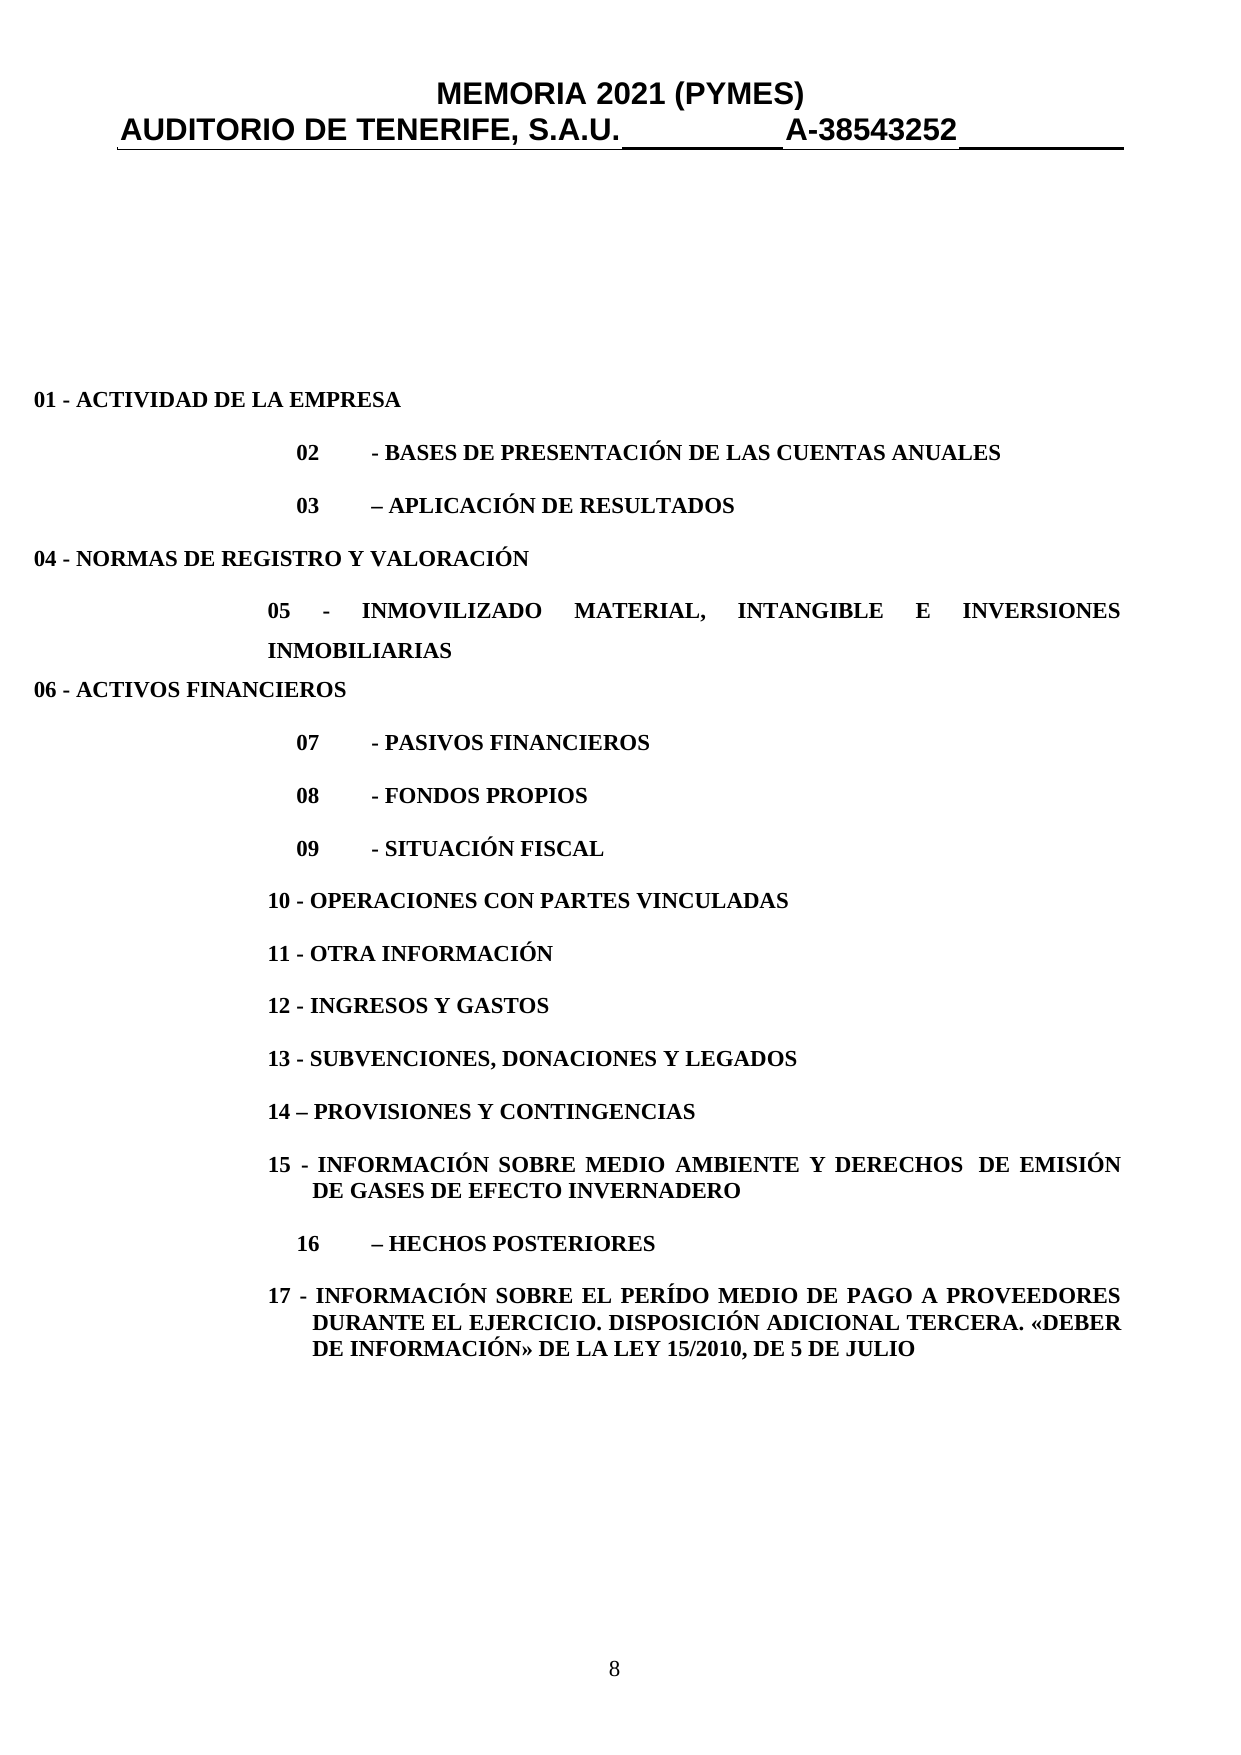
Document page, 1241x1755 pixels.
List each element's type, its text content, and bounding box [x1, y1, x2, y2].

list - OPERACIONES CON PARTES VINCULADAS [267, 887, 1188, 913]
list - ACTIVIDAD DE LA EMPRESA [33, 387, 1188, 413]
list - PASIVOS FINANCIEROS [296, 729, 1188, 755]
list - INFORMACIÓN SOBRE MEDIO AMBIENTE Y DERECHOS DE EMISIÓN DE GASES DE EFECTO INVERNADERO [268, 1151, 1121, 1203]
list - SUBVENCIONES, DONACIONES Y LEGADOS [267, 1045, 1188, 1072]
list – APLICACIÓN DE RESULTADOS [296, 492, 1188, 518]
list - SITUACIÓN FISCAL [296, 834, 1188, 861]
list – HECHOS POSTERIORES [296, 1230, 1188, 1256]
list - FONDOS PROPIOS [296, 782, 1188, 808]
list - OTRA INFORMACIÓN [267, 940, 1188, 966]
list - INMOVILIZADO MATERIAL, INTANGIBLE E INVERSIONES INMOBILIARIAS [267, 598, 1121, 663]
list - BASES DE PRESENTACIÓN DE LAS CUENTAS ANUALES [296, 439, 1188, 465]
list - ACTIVOS FINANCIEROS [33, 677, 1188, 703]
list – PROVISIONES Y CONTINGENCIAS [267, 1098, 1188, 1124]
list - INGRESOS Y GASTOS [267, 993, 1188, 1019]
list - NORMAS DE REGISTRO Y VALORACIÓN [33, 544, 1188, 571]
list - INFORMACIÓN SOBRE EL PERÍDO MEDIO DE PAGO A PROVEEDORES DURANTE EL EJERCICIO. DISPOSICIÓN ADICIONAL TERCERA. «DEBER DE INFORMACIÓN» DE LA LEY 15/2010, DE 5 DE JULIO [268, 1282, 1121, 1362]
